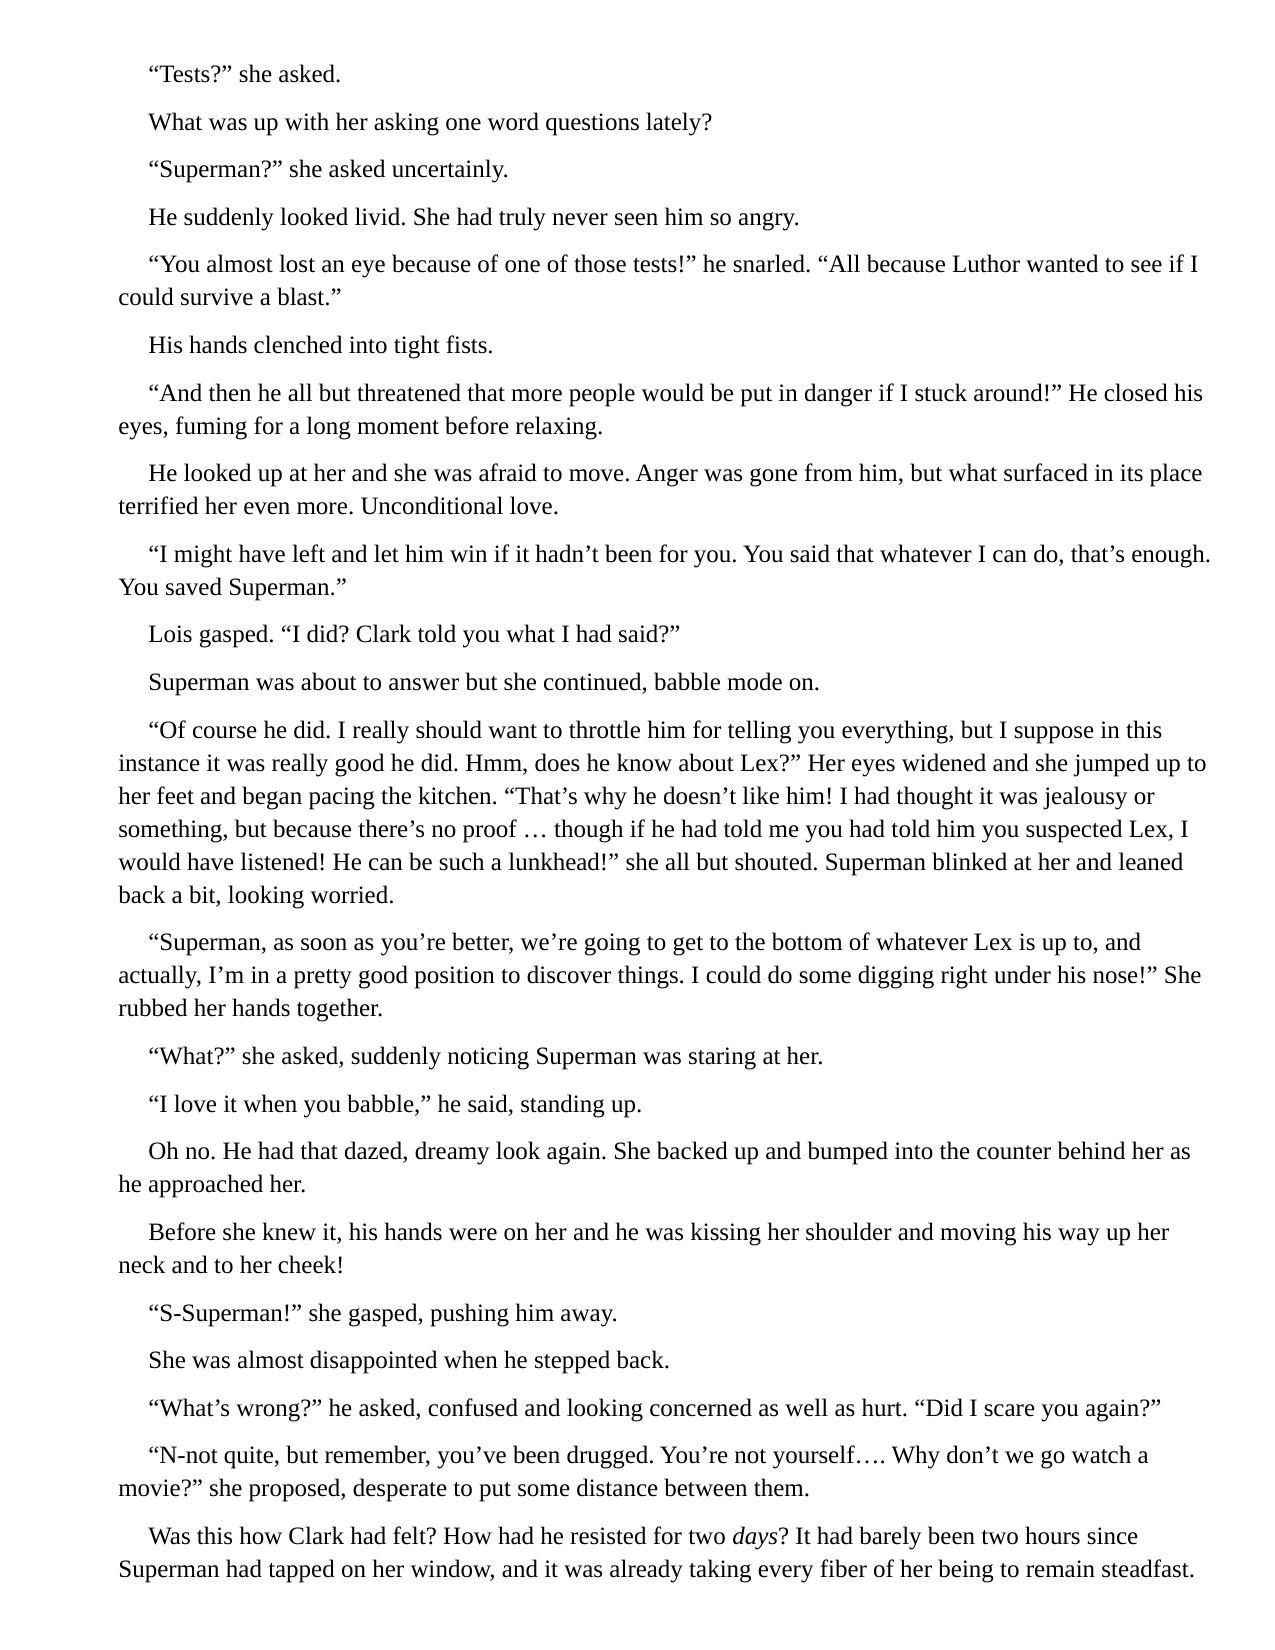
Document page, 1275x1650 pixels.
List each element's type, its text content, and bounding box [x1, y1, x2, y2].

text “Superman?” she asked uncertainly. [118, 154, 1216, 183]
text “Superman, as soon as you’re better, we’re going to get to the bottom of whatever Lex is up to, and actually, I’m in a pretty good position to discover things. I could do some digging right under his nose!” She rubbed her hands together. [118, 927, 1216, 1022]
text Was this how Clark had felt? How had he resisted for two days? It had barely been two hours since Superman had tapped on her window, and it was already taking every fiber of her being to remain steadfast. [118, 1521, 1216, 1583]
text Before she knew it, his hands were on her and he was kissing her shoulder and moving his way up her neck and to her cheek! [118, 1217, 1216, 1279]
text What was up with her asking one word questions lately? [118, 107, 1216, 135]
text “You almost lost an eye because of one of those tests!” he snarled. “All because Luthor wanted to see if I could survive a blast.” [118, 249, 1216, 311]
text “S-Superman!” she gasped, pushing him away. [118, 1298, 1216, 1326]
text Oh no. He had that dazed, dreamy look again. She backed up and bumped into the counter behind her as he approached her. [118, 1136, 1216, 1198]
text He looked up at her and she was afraid to move. Anger was gone from him, but what surfaced in its place terrified her even more. Unconditional love. [118, 458, 1216, 520]
text “And then he all but threatened that more people would be put in danger if I stuck around!” He closed his eyes, fuming for a long moment before relaxing. [118, 378, 1216, 439]
text His hands clenched into tight fists. [118, 330, 1216, 359]
text “What?” she asked, suddenly noticing Superman was staring at her. [118, 1041, 1216, 1070]
text “Tests?” she asked. [118, 59, 1216, 88]
text Lois gasped. “I did? Clark told you what I had said?” [118, 619, 1216, 648]
text “I might have left and let him win if it hadn’t been for you. You said that whatever I can do, that’s enough. You saved Superman.” [118, 539, 1216, 601]
text He suddenly looked livid. She had truly never seen him so angry. [118, 202, 1216, 231]
text She was almost disappointed when he stepped back. [118, 1345, 1216, 1374]
text “What’s wrong?” he asked, confused and looking concerned as well as hurt. “Did I scare you again?” [118, 1393, 1216, 1422]
text “Of course he did. I really should want to throttle him for telling you everything, but I suppose in this instance it was really good he did. Hmm, does he know about Lex?” Her eyes widened and she jumped up to her feet and began pacing the kitchen. “That’s why he doesn’t like him! I had thought it was jealousy or something, but because there’s no proof … though if he had told me you had told him you suspected Lex, I would have listened! He can be such a lunkhead!” she all but shouted. Superman blinked at her and leaned back a bit, looking worried. [118, 715, 1216, 909]
text “N-not quite, but remember, you’ve been drugged. You’re not yourself…. Why don’t we go watch a movie?” she proposed, desperate to put some distance between them. [118, 1440, 1216, 1502]
text “I love it when you babble,” he said, standing up. [118, 1089, 1216, 1117]
text Superman was about to answer but she continued, babble mode on. [118, 667, 1216, 696]
